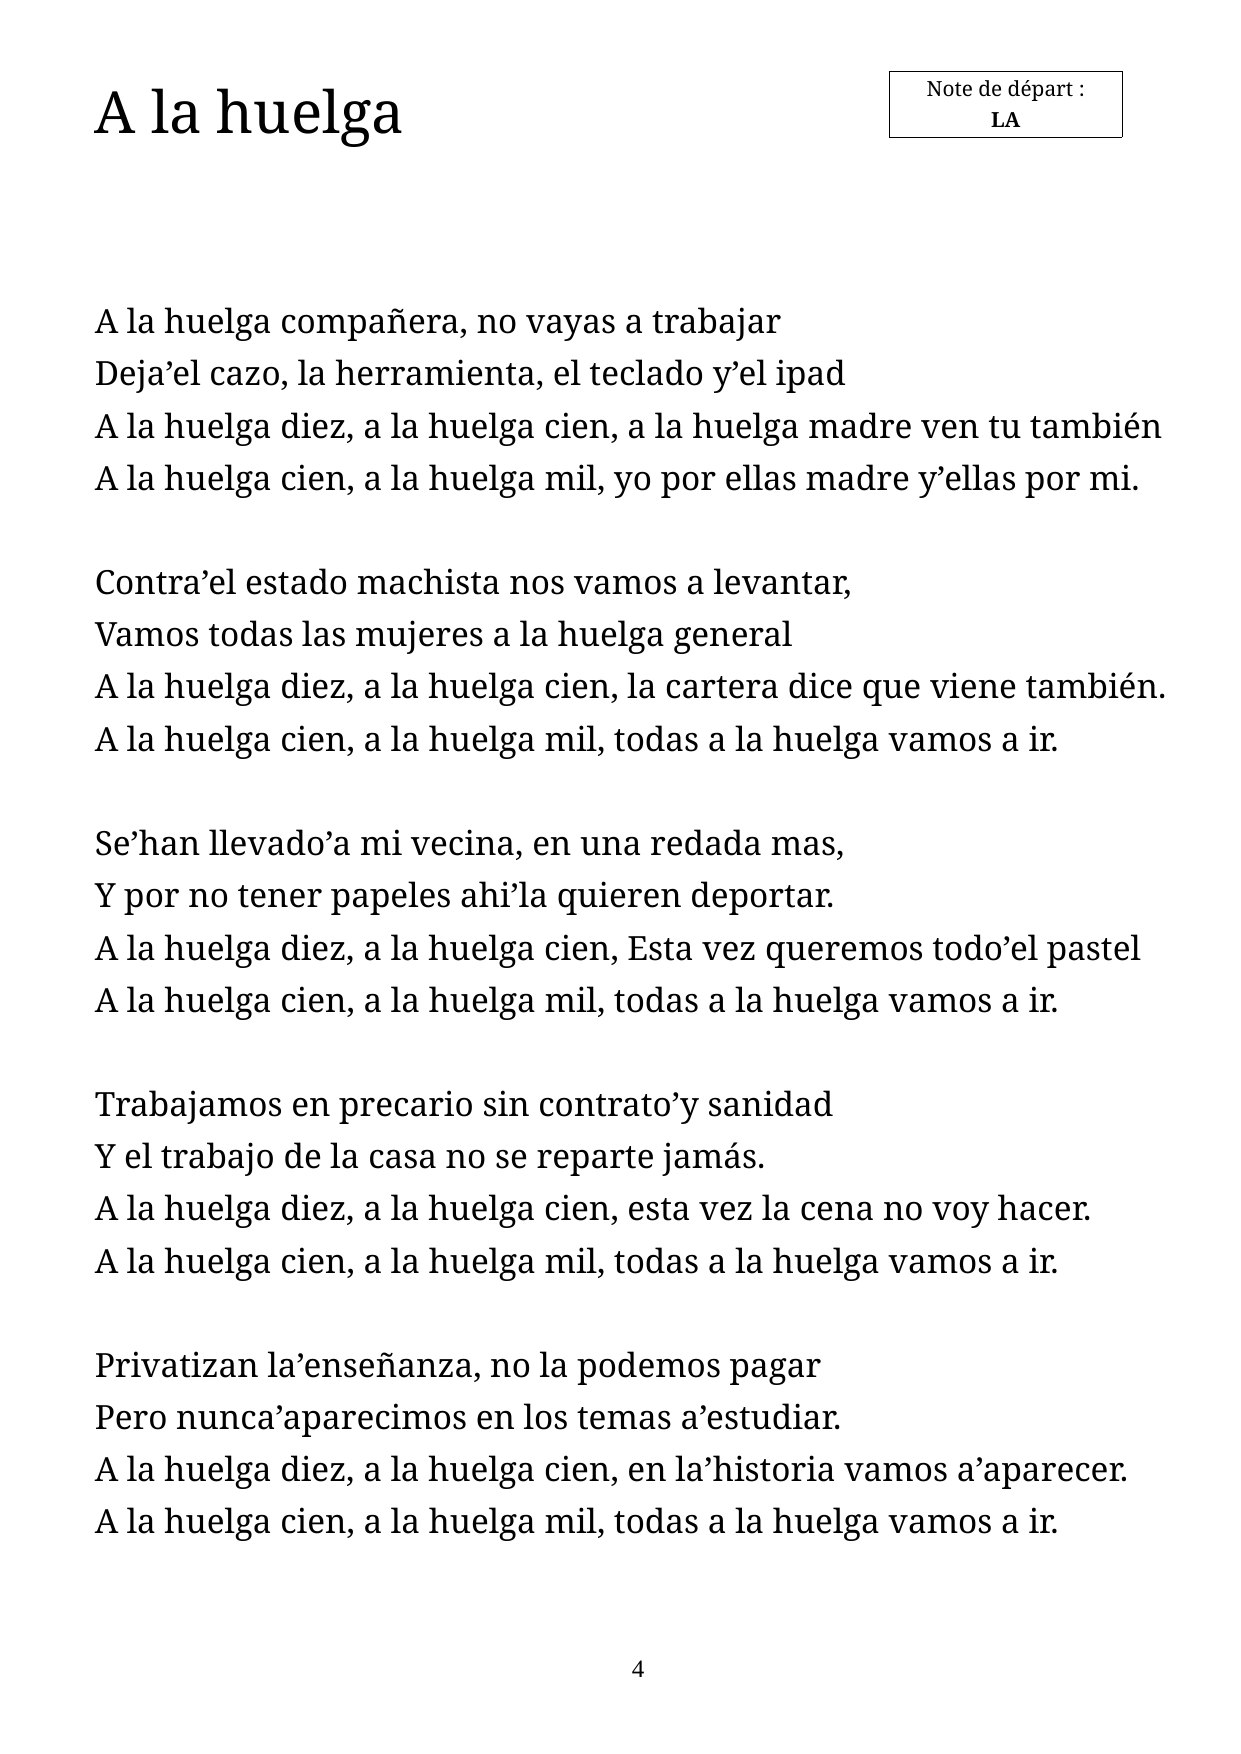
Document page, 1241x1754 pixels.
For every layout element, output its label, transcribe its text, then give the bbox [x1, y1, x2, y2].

text A la huelga cien, a la huelga mil, todas a la huelga vamos a ir. [94, 1498, 1181, 1544]
text A la huelga cien, a la huelga mil, todas a la huelga vamos a ir. [94, 1237, 1181, 1283]
text A la huelga cien, a la huelga mil, todas a la huelga vamos a ir. [94, 716, 1181, 761]
text LA [890, 102, 1122, 137]
text A la huelga cien, a la huelga mil, yo por ellas madre y’ellas por mi. [94, 454, 1181, 500]
text A la huelga cien, a la huelga mil, todas a la huelga vamos a ir. [94, 976, 1181, 1022]
text A la huelga diez, a la huelga cien, Esta vez queremos todo’el pastel [94, 924, 1181, 970]
text A la huelga diez, a la huelga cien, la cartera dice que viene también. [94, 663, 1181, 709]
text A la huelga diez, a la huelga cien, en la’historia vamos a’aparecer. [94, 1446, 1181, 1492]
text Note de départ : [890, 72, 1122, 102]
text Y por no tener papeles ahi’la quieren deportar. [94, 872, 1181, 917]
text Vamos todas las mujeres a la huelga general [94, 611, 1181, 657]
text A la huelga [94, 71, 623, 150]
text Se’han llevado’a mi vecina, en una redada mas, [94, 820, 1181, 865]
text Y el trabajo de la casa no se reparte jamás. [94, 1133, 1181, 1178]
text Contra’el estado machista nos vamos a levantar, [94, 559, 1181, 604]
text A la huelga compañera, no vayas a trabajar [94, 298, 1181, 343]
text Pero nunca’aparecimos en los temas a’estudiar. [94, 1394, 1181, 1439]
text Trabajamos en precario sin contrato’y sanidad [94, 1081, 1181, 1126]
text A la huelga diez, a la huelga cien, a la huelga madre ven tu también [94, 402, 1181, 448]
text Deja’el cazo, la herramienta, el teclado y’el ipad [94, 350, 1181, 396]
text Privatizan la’enseñanza, no la podemos pagar [94, 1342, 1181, 1387]
text A la huelga diez, a la huelga cien, esta vez la cena no voy hacer. [94, 1185, 1181, 1231]
